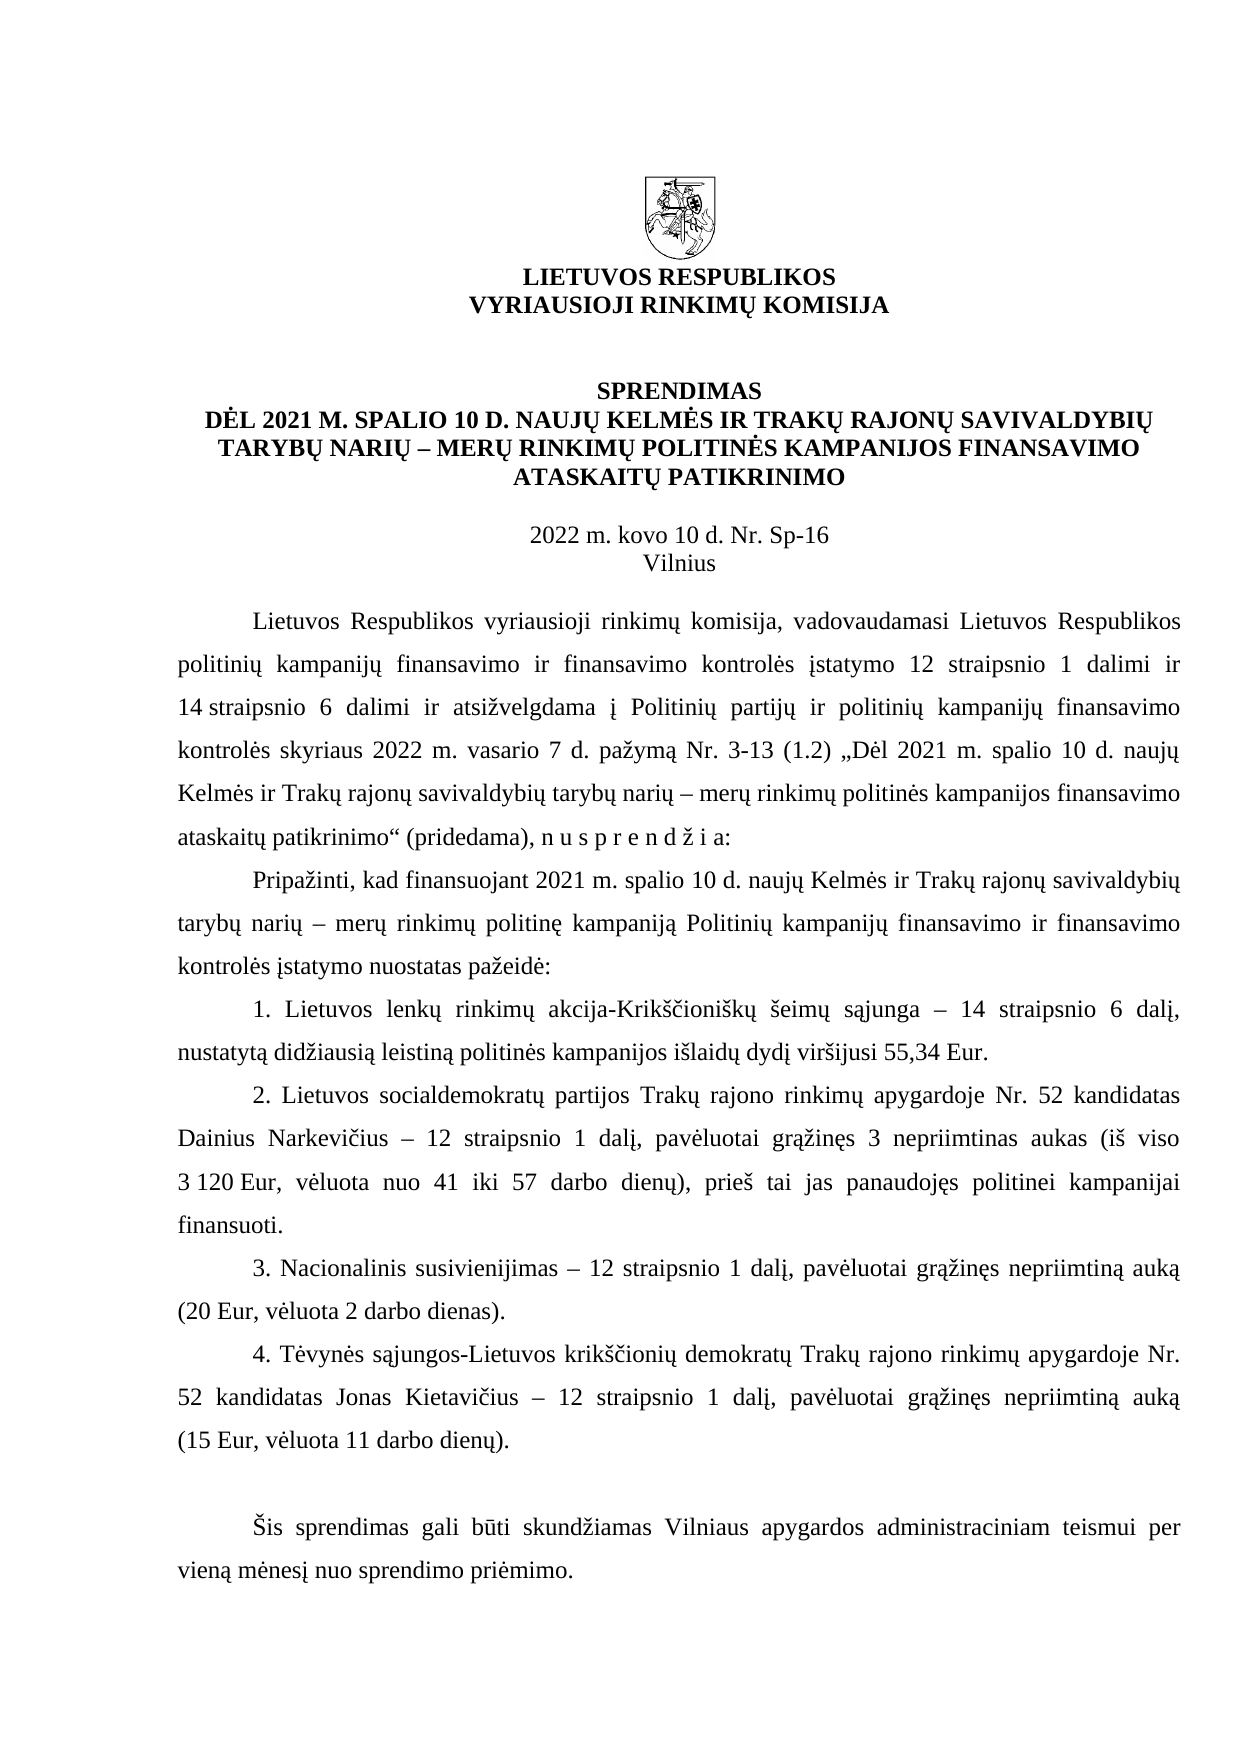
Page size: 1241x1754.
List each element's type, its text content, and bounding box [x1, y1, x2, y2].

text DĖL 2021 M. SPALIO 10 D. NAUJŲ KELMĖS IR TRAKŲ RAJONŲ SAVIVALDYBIŲ TARYBŲ NARIŲ – MERŲ RINKIMŲ POLITINĖS KAMPANIJOS FINANSAVIMO ATASKAITŲ PATIKRINIMO [177, 405, 1181, 491]
text SPRENDIMAS [177, 376, 1181, 405]
text 1. Lietuvos lenkų rinkimų akcija-Krikščioniškų šeimų sąjunga – 14 straipsnio 6 dalį, nustatytą didžiausią leistiną politinės kampanijos išlaidų dydį viršijusi 55,34 Eur. [177, 994, 1181, 1066]
text VYRIAUSIOJI RINKIMŲ KOMISIJA [177, 290, 1181, 319]
text 2022 m. kovo 10 d. Nr. Sp-16 [177, 520, 1181, 548]
text Lietuvos Respublikos vyriausioji rinkimų komisija, vadovaudamasi Lietuvos Respublikos politinių kampanijų finansavimo ir finansavimo kontrolės įstatymo 12 straipsnio 1 dalimi ir 14 straipsnio 6 dalimi ir atsižvelgdama į Politinių partijų ir politinių kampanijų finansavimo kontrolės skyriaus 2022 m. vasario 7 d. pažymą Nr. 3-13 (1.2) „Dėl 2021 m. spalio 10 d. naujų Kelmės ir Trakų rajonų savivaldybių tarybų narių – merų rinkimų politinės kampanijos finansavimo ataskaitų patikrinimo“ (pridedama), nusprendžia: [177, 606, 1181, 850]
text 4. Tėvynės sąjungos-Lietuvos krikščionių demokratų Trakų rajono rinkimų apygardoje Nr. 52 kandidatas Jonas Kietavičius – 12 straipsnio 1 dalį, pavėluotai grąžinęs nepriimtiną auką (15 Eur, vėluota 11 darbo dienų). [177, 1339, 1181, 1454]
text Vilnius [177, 548, 1181, 577]
text Šis sprendimas gali būti skundžiamas Vilniaus apygardos administraciniam teismui per vieną mėnesį nuo sprendimo priėmimo. [177, 1512, 1181, 1583]
text 2. Lietuvos socialdemokratų partijos Trakų rajono rinkimų apygardoje Nr. 52 kandidatas Dainius Narkevičius – 12 straipsnio 1 dalį, pavėluotai grąžinęs 3 nepriimtinas aukas (iš viso 3 120 Eur, vėluota nuo 41 iki 57 darbo dienų), prieš tai jas panaudojęs politinei kampanijai finansuoti. [177, 1080, 1181, 1238]
text LIETUVOS RESPUBLIKOS [177, 262, 1181, 290]
text 3. Nacionalinis susivienijimas – 12 straipsnio 1 dalį, pavėluotai grąžinęs nepriimtiną auką (20 Eur, vėluota 2 darbo dienas). [177, 1253, 1181, 1325]
text Pripažinti, kad finansuojant 2021 m. spalio 10 d. naujų Kelmės ir Trakų rajonų savivaldybių tarybų narių – merų rinkimų politinę kampaniją Politinių kampanijų finansavimo ir finansavimo kontrolės įstatymo nuostatas pažeidė: [177, 865, 1181, 980]
